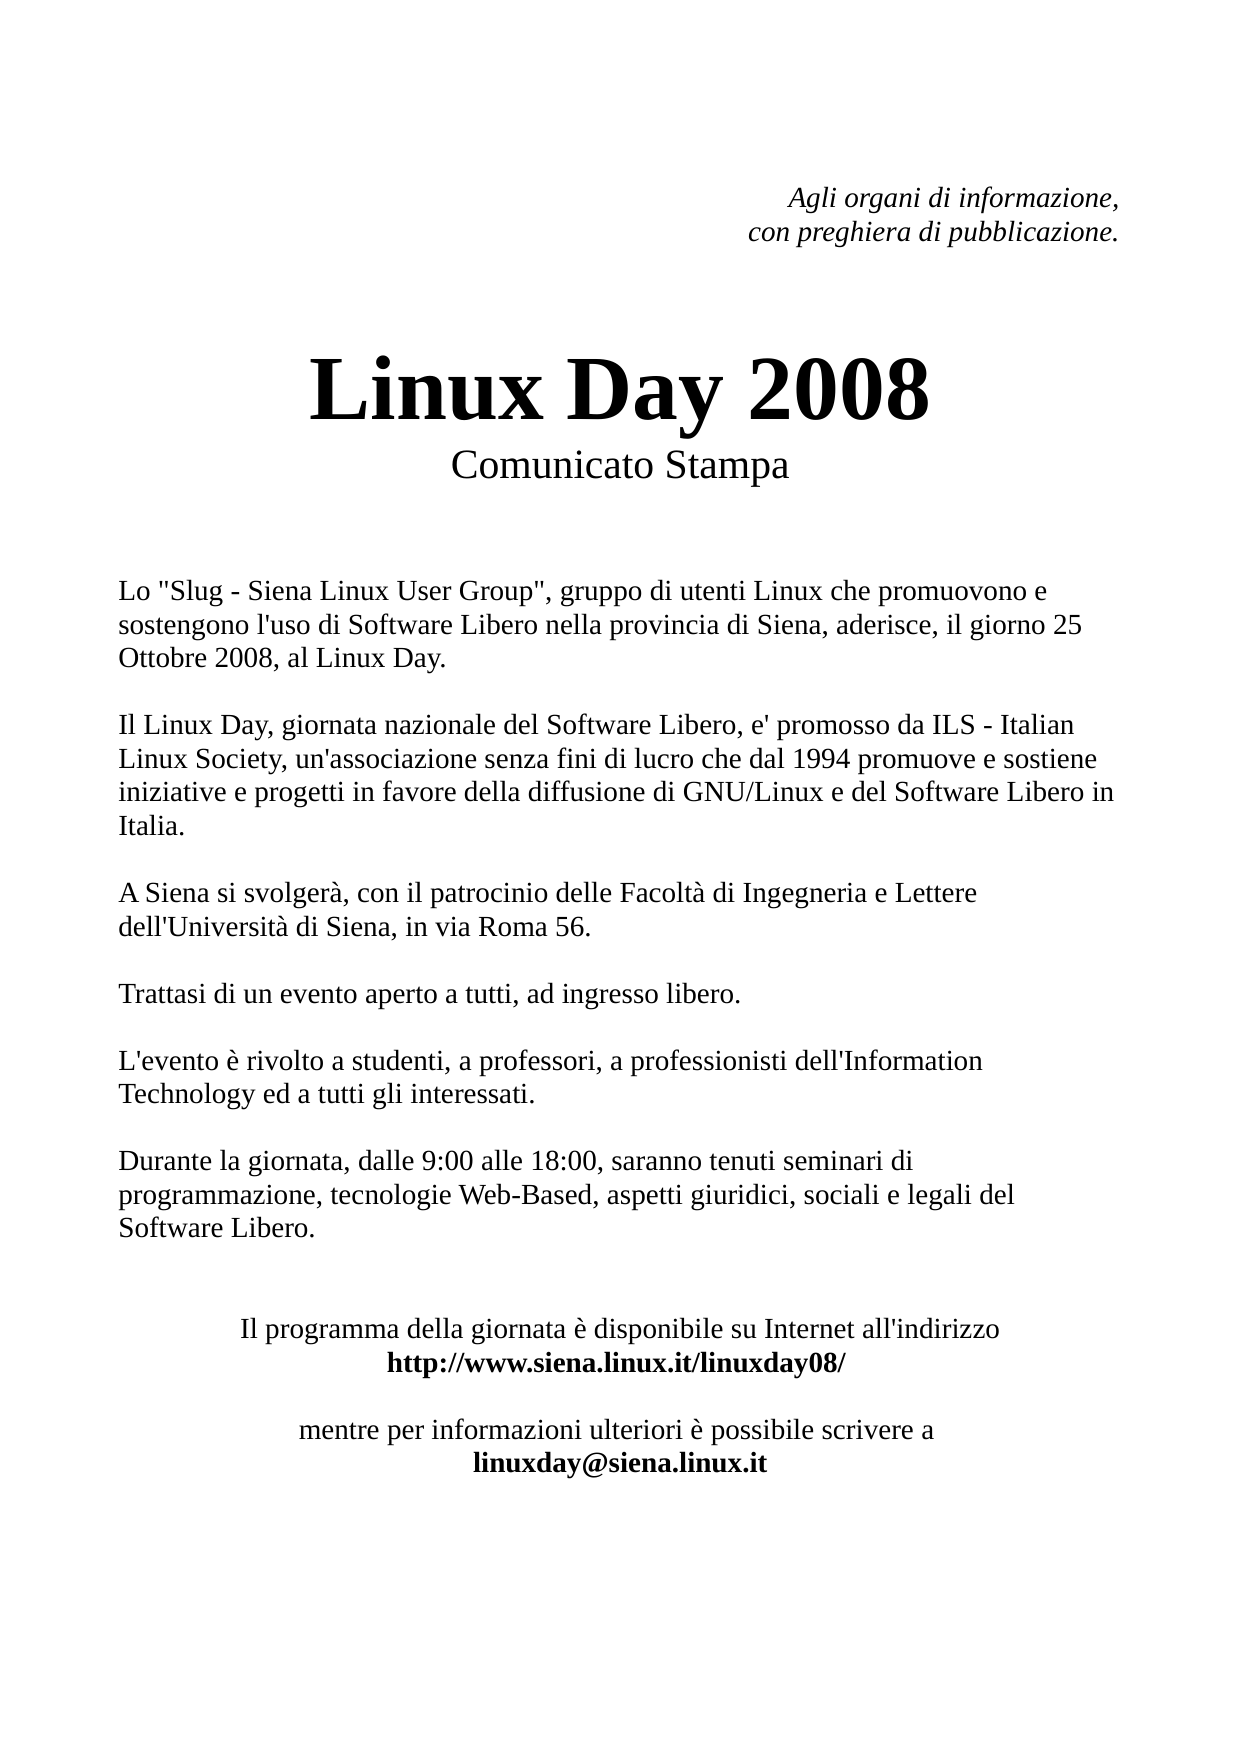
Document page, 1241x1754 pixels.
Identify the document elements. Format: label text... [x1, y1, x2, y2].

text Comunicato Stampa [118, 439, 1122, 487]
text Il programma della giornata è disponibile su Internet all'indirizzo [118, 1311, 1122, 1345]
text mentre per informazioni ulteriori è possibile scrivere a [118, 1412, 1122, 1445]
text Durante la giornata, dalle 9:00 alle 18:00, saranno tenuti seminari di programmazione, tecnologie Web-Based, aspetti giuridici, sociali e legali del Software Libero. [118, 1143, 1122, 1244]
text Lo "Slug - Siena Linux User Group", gruppo di utenti Linux che promuovono e sostengono l'uso di Software Libero nella provincia di Siena, aderisce, il giorno 25 Ottobre 2008, al Linux Day. [118, 573, 1122, 674]
text Agli organi di informazione, [118, 180, 1122, 214]
text Trattasi di un evento aperto a tutti, ad ingresso libero. [118, 976, 1122, 1009]
text A Siena si svolgerà, con il patrocinio delle Facoltà di Ingegneria e Lettere dell'Università di Siena, in via Roma 56. [118, 875, 1122, 942]
text linuxday@siena.linux.it [118, 1445, 1122, 1479]
text Il Linux Day, giornata nazionale del Software Libero, e' promosso da ILS - Italian Linux Society, un'associazione senza fini di lucro che dal 1994 promuove e sostiene iniziative e progetti in favore della diffusione di GNU/Linux e del Software Libero in Italia. [118, 707, 1122, 842]
text L'evento è rivolto a studenti, a professori, a professionisti dell'Information Technology ed a tutti gli interessati. [118, 1043, 1122, 1110]
text con preghiera di pubblicazione. [118, 214, 1122, 247]
text Linux Day 2008 [118, 334, 1122, 439]
text http://www.siena.linux.it/linuxday08/ [118, 1345, 1122, 1378]
